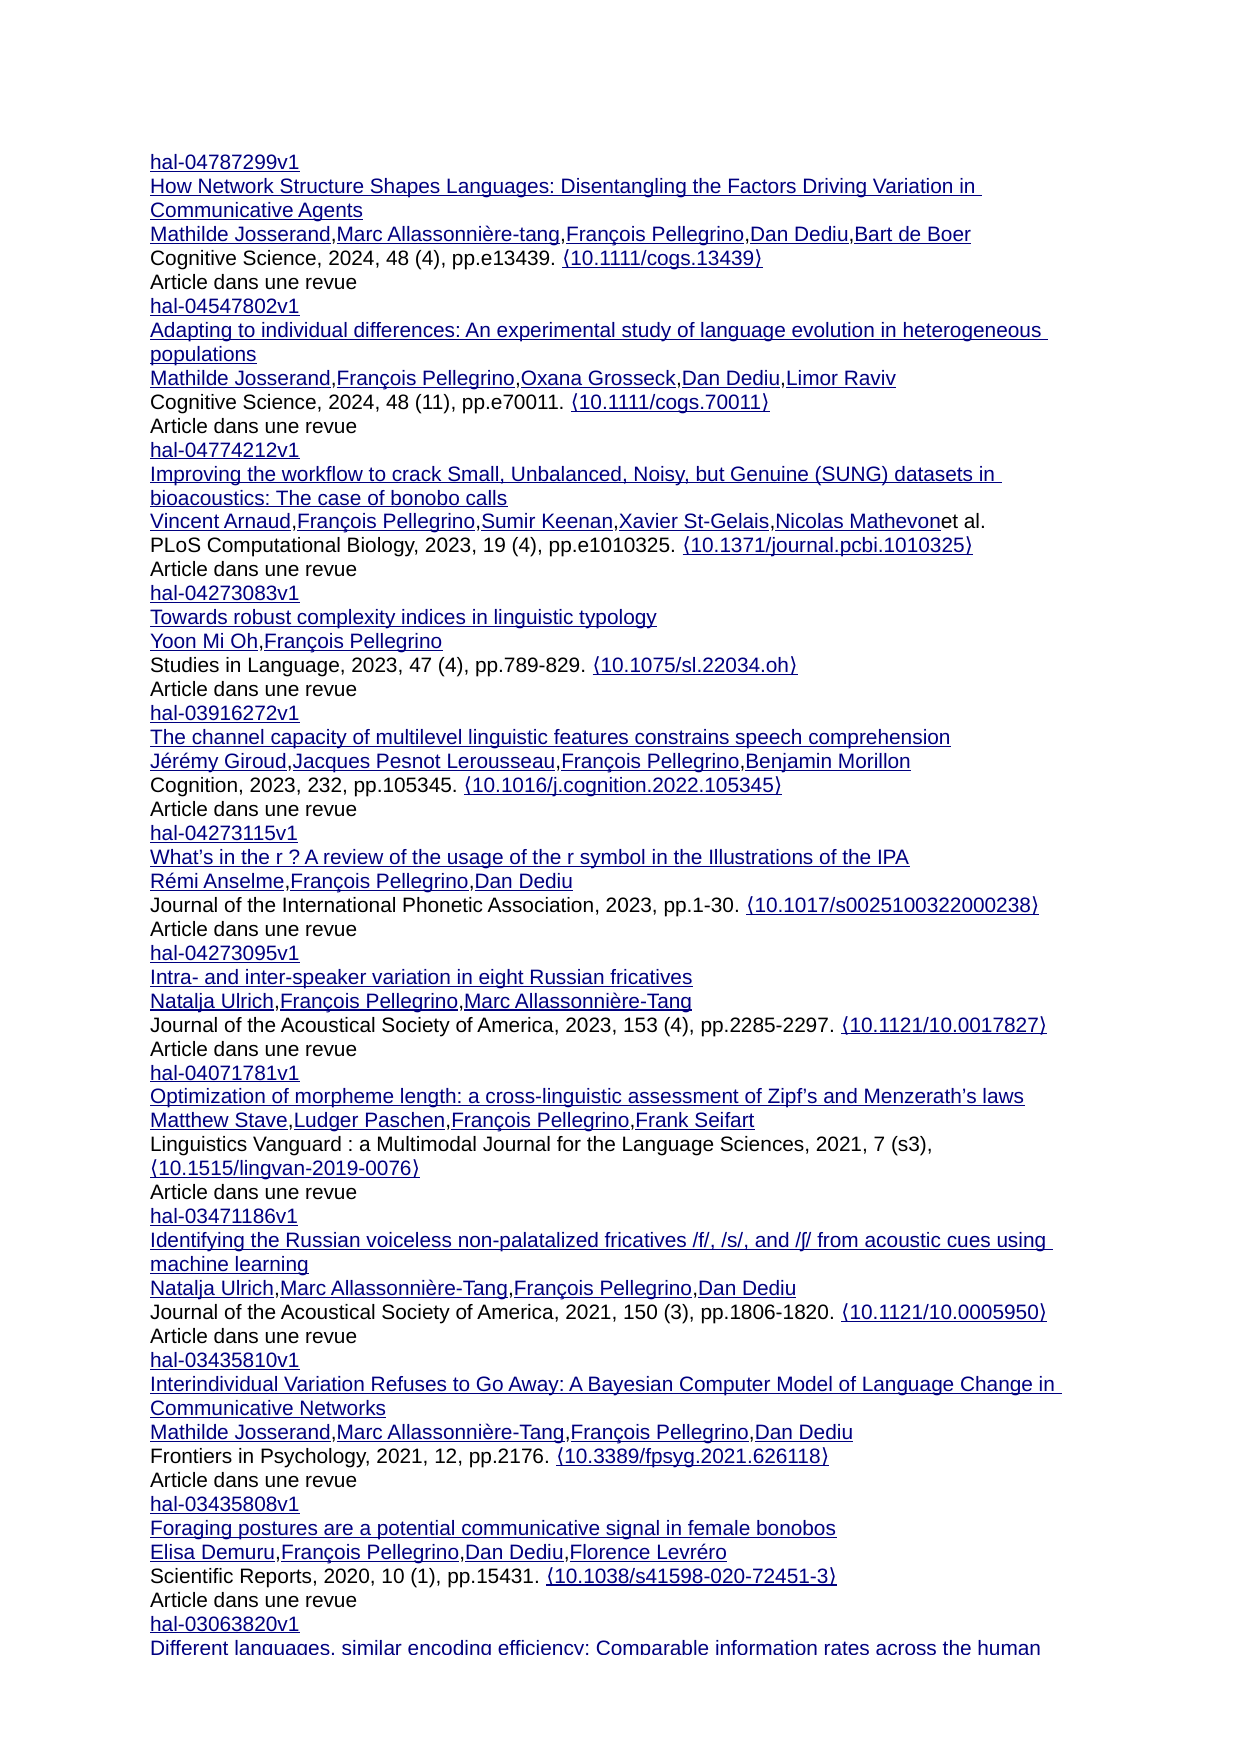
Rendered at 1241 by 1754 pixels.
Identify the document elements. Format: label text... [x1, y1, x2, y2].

table_cell Adapting to individual differences: An experimental study of language evolution in heterogeneous populations Mathilde Josserand,François Pellegrino,Oxana Grosseck,Dan Dediu,Limor Raviv Cognitive Science, 2024, 48 (11), pp.e70011. ⟨10.1111/cogs.70011⟩ Article dans une revue hal-04774212v1 [150, 318, 1090, 461]
table_cell Identifying the Russian voiceless non-palatalized fricatives /f/, /s/, and /ʃ/ from acoustic cues using machine learning Natalja Ulrich,Marc Allassonnière-Tang,François Pellegrino,Dan Dediu Journal of the Acoustical Society of America, 2021, 150 (3), pp.1806-1820. ⟨10.1121/10.0005950⟩ Article dans une revue hal-03435810v1 [150, 1228, 1090, 1372]
table_cell Towards robust complexity indices in linguistic typology Yoon Mi Oh,François Pellegrino Studies in Language, 2023, 47 (4), pp.789-829. ⟨10.1075/sl.22034.oh⟩ Article dans une revue hal-03916272v1 [150, 605, 1090, 725]
table_cell Interindividual Variation Refuses to Go Away: A Bayesian Computer Model of Language Change in Communicative Networks Mathilde Josserand,Marc Allassonnière-Tang,François Pellegrino,Dan Dediu Frontiers in Psychology, 2021, 12, pp.2176. ⟨10.3389/fpsyg.2021.626118⟩ Article dans une revue hal-03435808v1 [150, 1372, 1090, 1516]
table_cell Different languages, similar encoding efficiency: Comparable information rates across the human [150, 1635, 1090, 1655]
table_cell The channel capacity of multilevel linguistic features constrains speech comprehension Jérémy Giroud,Jacques Pesnot Lerousseau,François Pellegrino,Benjamin Morillon Cognition, 2023, 232, pp.105345. ⟨10.1016/j.cognition.2022.105345⟩ Article dans une revue hal-04273115v1 [150, 725, 1090, 845]
table_cell Improving the workflow to crack Small, Unbalanced, Noisy, but Genuine (SUNG) datasets in bioacoustics: The case of bonobo calls Vincent Arnaud,François Pellegrino,Sumir Keenan,Xavier St-Gelais,Nicolas Mathevonet al. PLoS Computational Biology, 2023, 19 (4), pp.e1010325. ⟨10.1371/journal.pcbi.1010325⟩ Article dans une revue hal-04273083v1 [150, 461, 1090, 605]
table_cell hal-04787299v1 [150, 150, 1090, 174]
table_cell How Network Structure Shapes Languages: Disentangling the Factors Driving Variation in Communicative Agents Mathilde Josserand,Marc Allassonnière‐tang,François Pellegrino,Dan Dediu,Bart de Boer Cognitive Science, 2024, 48 (4), pp.e13439. ⟨10.1111/cogs.13439⟩ Article dans une revue hal-04547802v1 [150, 174, 1090, 318]
table_cell Optimization of morpheme length: a cross-linguistic assessment of Zipf’s and Menzerath’s laws Matthew Stave,Ludger Paschen,François Pellegrino,Frank Seifart Linguistics Vanguard : a Multimodal Journal for the Language Sciences, 2021, 7 (s3), ⟨10.1515/lingvan-2019-0076⟩ Article dans une revue hal-03471186v1 [150, 1084, 1090, 1228]
table_cell Intra- and inter-speaker variation in eight Russian fricatives Natalja Ulrich,François Pellegrino,Marc Allassonnière-Tang Journal of the Acoustical Society of America, 2023, 153 (4), pp.2285-2297. ⟨10.1121/10.0017827⟩ Article dans une revue hal-04071781v1 [150, 965, 1090, 1084]
table_cell What’s in the r ? A review of the usage of the r symbol in the Illustrations of the IPA Rémi Anselme,François Pellegrino,Dan Dediu Journal of the International Phonetic Association, 2023, pp.1-30. ⟨10.1017/s0025100322000238⟩ Article dans une revue hal-04273095v1 [150, 845, 1090, 964]
table_cell Foraging postures are a potential communicative signal in female bonobos Elisa Demuru,François Pellegrino,Dan Dediu,Florence Levréro Scientific Reports, 2020, 10 (1), pp.15431. ⟨10.1038/s41598-020-72451-3⟩ Article dans une revue hal-03063820v1 [150, 1516, 1090, 1635]
